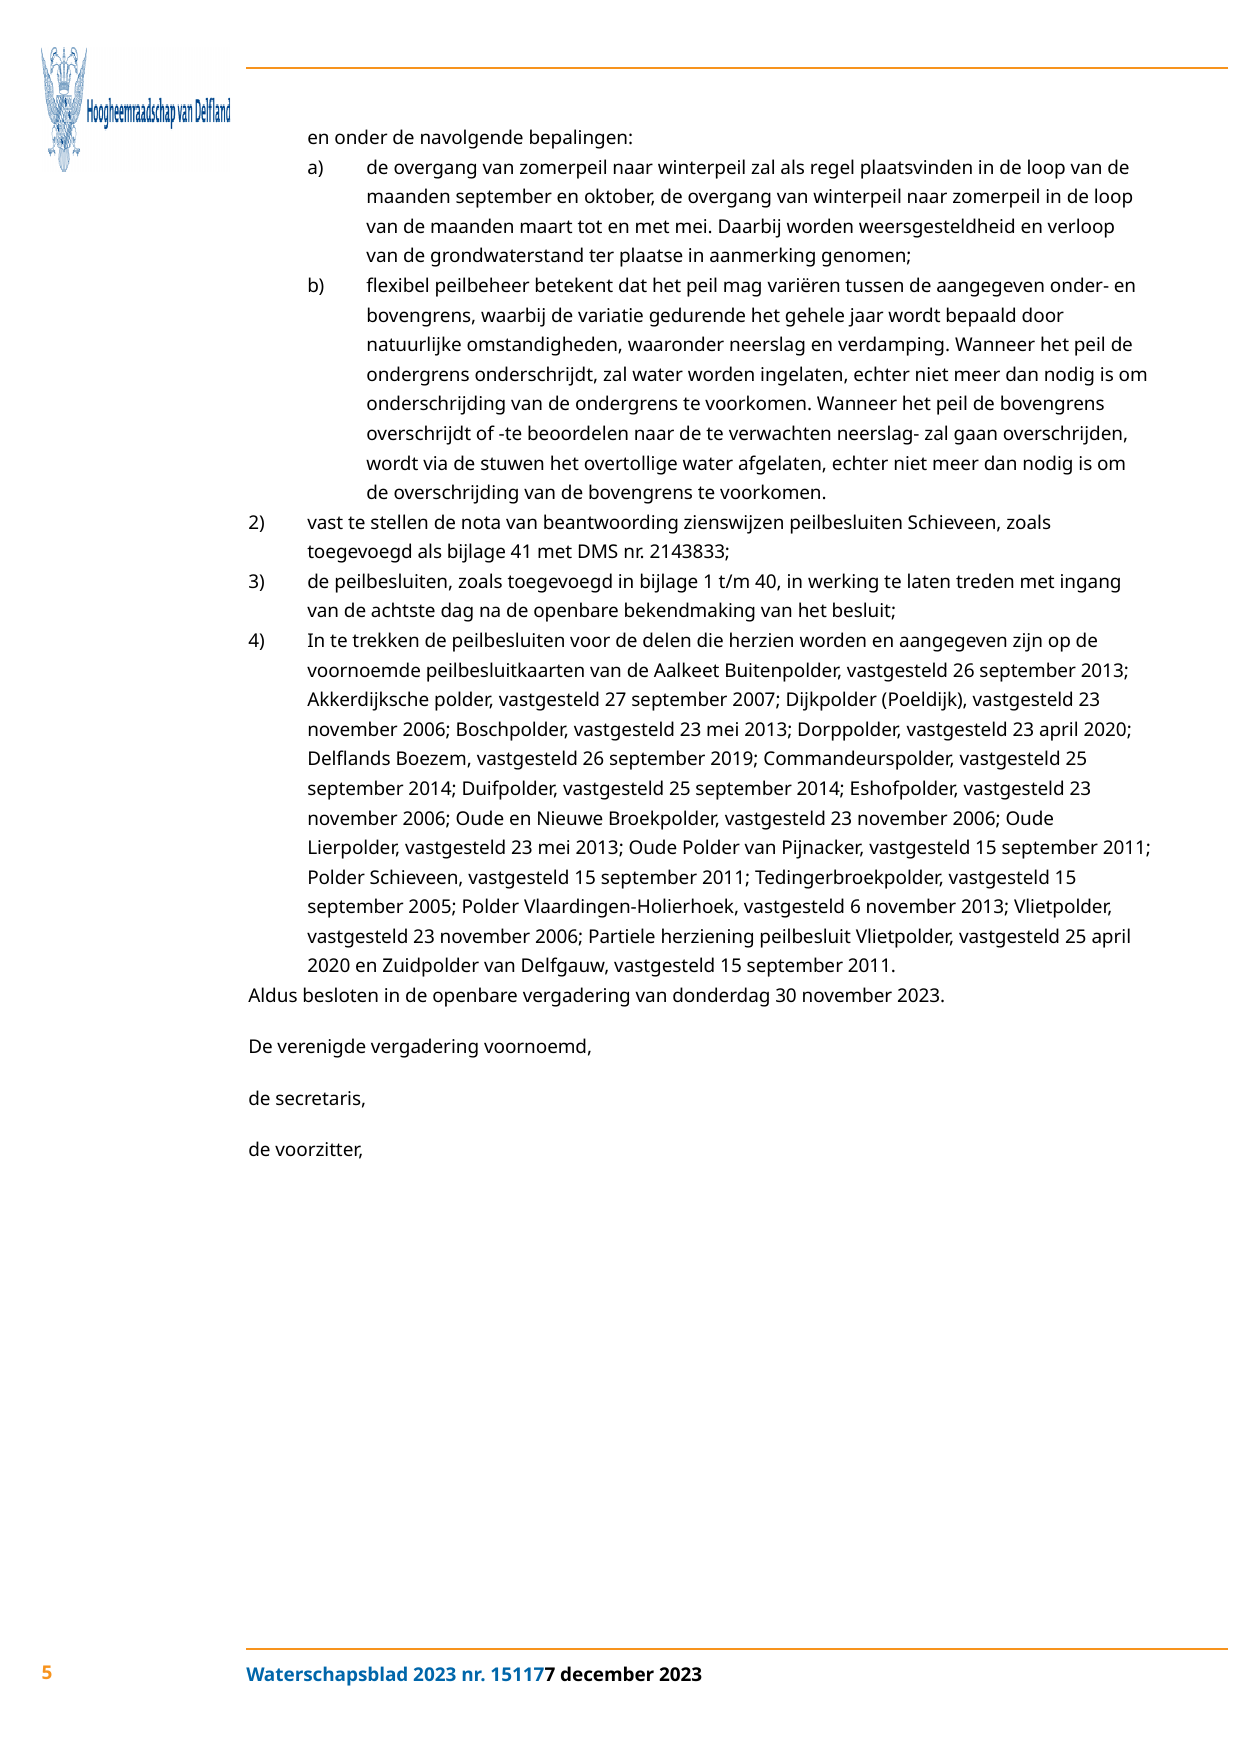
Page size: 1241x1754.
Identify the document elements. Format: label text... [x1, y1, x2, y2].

list In te trekken de peilbesluiten voor de delen die herzien worden en aangegeven zijn op de voornoemde peilbesluitkaarten van de Aalkeet Buitenpolder, vastgesteld 26 september 2013; Akkerdijksche polder, vastgesteld 27 september 2007; Dijkpolder (Poeldijk), vastgesteld 23 november 2006; Boschpolder, vastgesteld 23 mei 2013; Dorppolder, vastgesteld 23 april 2020; Delflands Boezem, vastgesteld 26 september 2019; Commandeurspolder, vastgesteld 25 september 2014; Duifpolder, vastgesteld 25 september 2014; Eshofpolder, vastgesteld 23 november 2006; Oude en Nieuwe Broekpolder, vastgesteld 23 november 2006; Oude Lierpolder, vastgesteld 23 mei 2013; Oude Polder van Pijnacker, vastgesteld 15 september 2011; Polder Schieveen, vastgesteld 15 september 2011; Tedingerbroekpolder, vastgesteld 15 september 2005; Polder Vlaardingen-Holierhoek, vastgesteld 6 november 2013; Vlietpolder, vastgesteld 23 november 2006; Partiele herziening peilbesluit Vlietpolder, vastgesteld 25 april 2020 en Zuidpolder van Delfgauw, vastgesteld 15 september 2011. [248, 627, 1152, 978]
list flexibel peilbeheer betekent dat het peil mag variëren tussen de aangegeven onder- en bovengrens, waarbij de variatie gedurende het gehele jaar wordt bepaald door natuurlijke omstandigheden, waaronder neerslag en verdamping. Wanneer het peil de ondergrens onderschrijdt, zal water worden ingelaten, echter niet meer dan nodig is om onderschrijding van de ondergrens te voorkomen. Wanneer het peil de bovengrens overschrijdt of -te beoordelen naar de te verwachten neerslag- zal gaan overschrijden, wordt via de stuwen het overtollige water afgelaten, echter niet meer dan nodig is om de overschrijding van de bovengrens te voorkomen. [307, 272, 1152, 505]
text de secretaris, [248, 1085, 1152, 1111]
picture [41, 47, 231, 172]
text de voorzitter, [248, 1137, 1152, 1162]
list de overgang van zomerpeil naar winterpeil zal als regel plaatsvinden in de loop van de maanden september en oktober, de overgang van winterpeil naar zomerpeil in de loop van de maanden maart tot en met mei. Daarbij worden weersgesteldheid en verloop van de grondwaterstand ter plaatse in aanmerking genomen; [307, 154, 1152, 268]
list en onder de navolgende bepalingen: [248, 124, 1152, 150]
list vast te stellen de nota van beantwoording zienswijzen peilbesluiten Schieveen, zoals toegevoegd als bijlage 41 met DMS nr. 2143833; [248, 509, 1152, 564]
text De verenigde vergadering voornoemd, [248, 1034, 1152, 1059]
text Aldus besloten in de openbare vergadering van donderdag 30 november 2023. [248, 982, 1152, 1008]
list de peilbesluiten, zoals toegevoegd in bijlage 1 t/m 40, in werking te laten treden met ingang van de achtste dag na de openbare bekendmaking van het besluit; [248, 568, 1152, 623]
